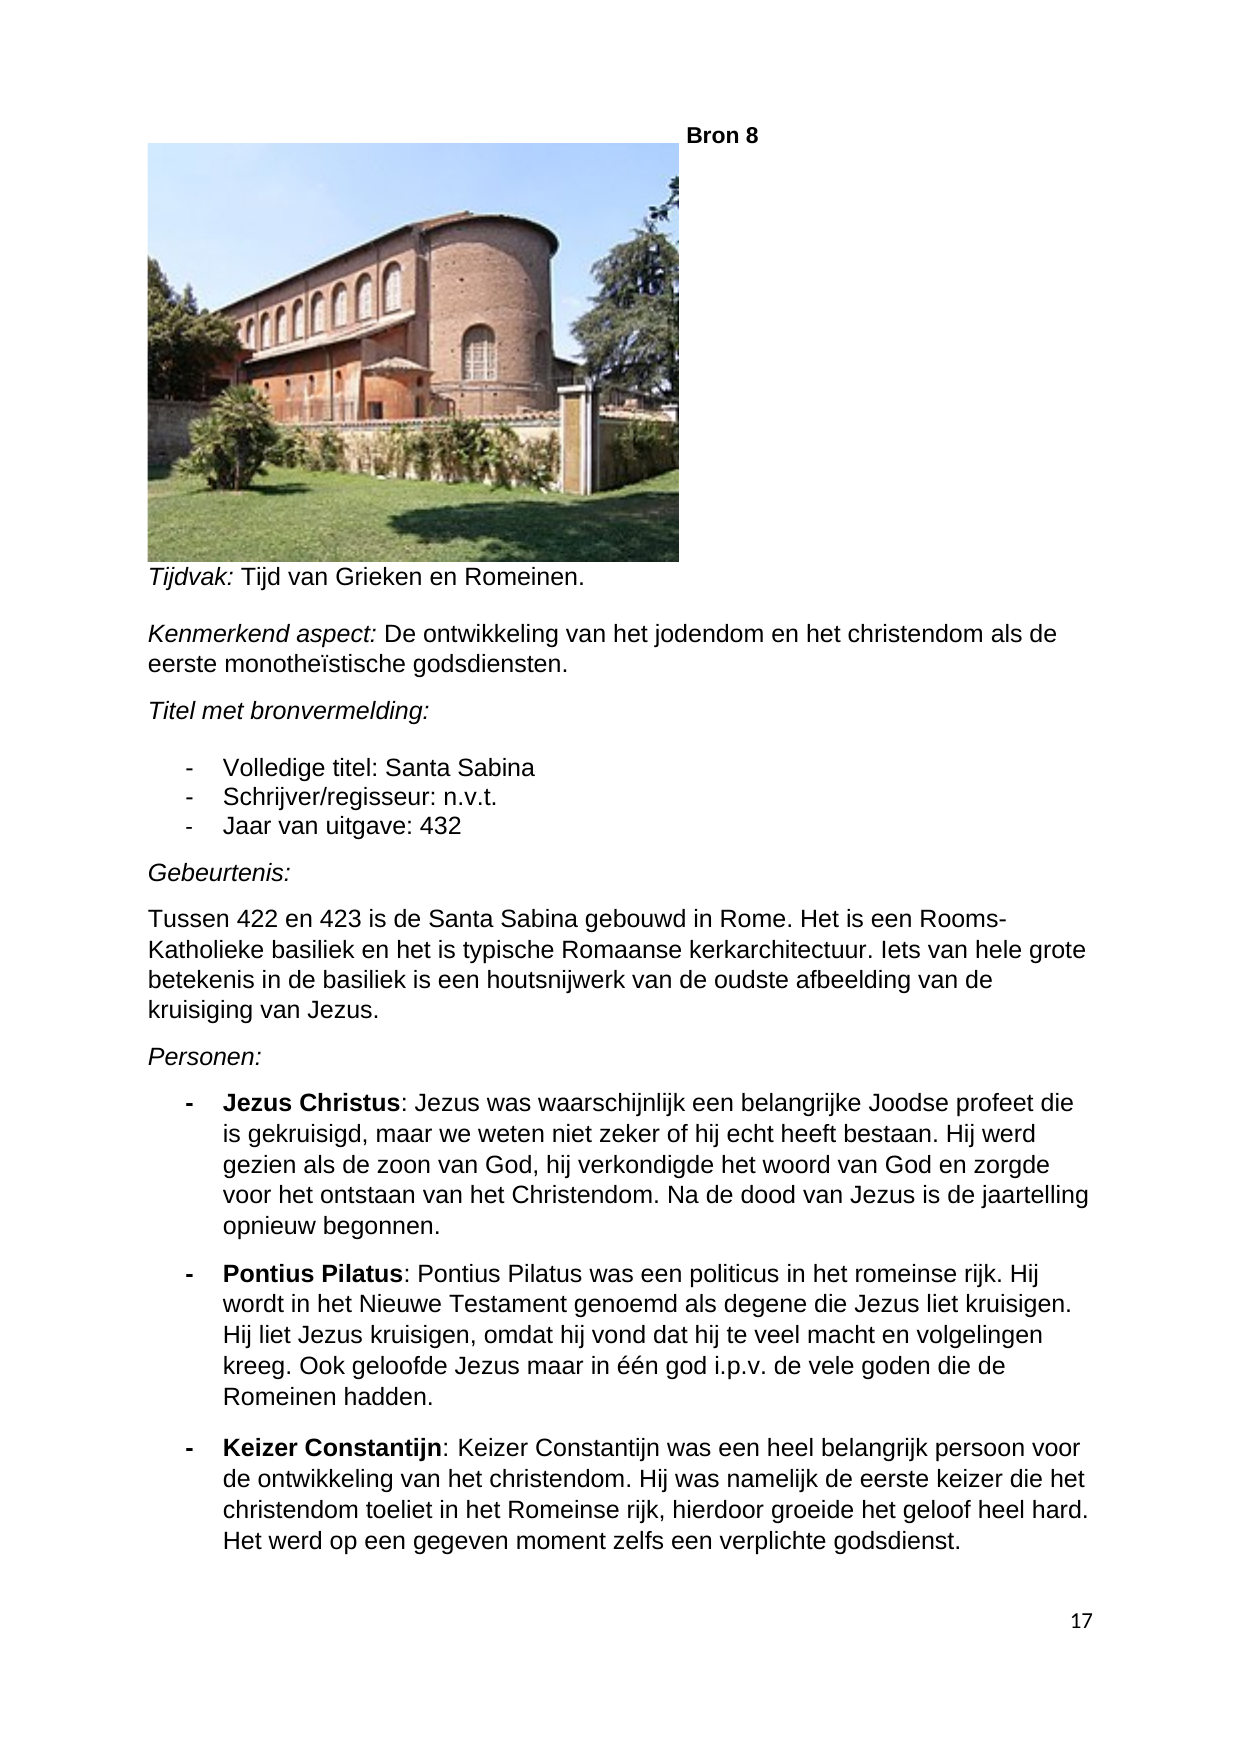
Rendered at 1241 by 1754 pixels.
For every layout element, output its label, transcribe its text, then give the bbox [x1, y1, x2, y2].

text Tussen 422 en 423 is de Santa Sabina gebouwd in Rome. Het is een Rooms-Katholieke basiliek en het is typische Romaanse kerkarchitectuur. Iets van hele grote betekenis in de basiliek is een houtsnijwerk van de oudste afbeelding van de kruisiging van Jezus. [148, 904, 1093, 1023]
list Volledige titel: Santa Sabina [185, 753, 1093, 782]
text Bron 8 [148, 121, 1093, 562]
text Personen: [148, 1042, 1093, 1070]
text Titel met bronvermelding: [148, 696, 1093, 725]
list Jezus Christus: Jezus was waarschijnlijk een belangrijke Joodse profeet die is gekruisigd, maar we weten niet zeker of hij echt heeft bestaan. Hij werd gezien als de zoon van God, hij verkondigde het woord van God en zorgde voor het ontstaan van het Christendom. Na de dood van Jezus is de jaartelling opnieuw begonnen. [185, 1088, 1093, 1240]
list Keizer Constantijn: Keizer Constantijn was een heel belangrijk persoon voor de ontwikkeling van het christendom. Hij was namelijk de eerste keizer die het christendom toeliet in het Romeinse rijk, hierdoor groeide het geloof heel hard. Het werd op een gegeven moment zelfs een verplichte godsdienst. [185, 1429, 1093, 1555]
text Gebeurtenis: [148, 858, 1093, 886]
list Schrijver/regisseur: n.v.t. [185, 782, 1093, 811]
text Kenmerkend aspect: De ontwikkeling van het jodendom en het christendom als de eerste monotheïstische godsdiensten. [148, 619, 1093, 678]
text Tijdvak: Tijd van Grieken en Romeinen. [148, 562, 1093, 590]
list Pontius Pilatus: Pontius Pilatus was een politicus in het romeinse rijk. Hij wordt in het Nieuwe Testament genoemd als degene die Jezus liet kruisigen. Hij liet Jezus kruisigen, omdat hij vond dat hij te veel macht en volgelingen kreeg. Ook geloofde Jezus maar in één god i.p.v. de vele goden die de Romeinen hadden. [185, 1259, 1093, 1410]
list Jaar van uitgave: 432 [185, 811, 1093, 840]
